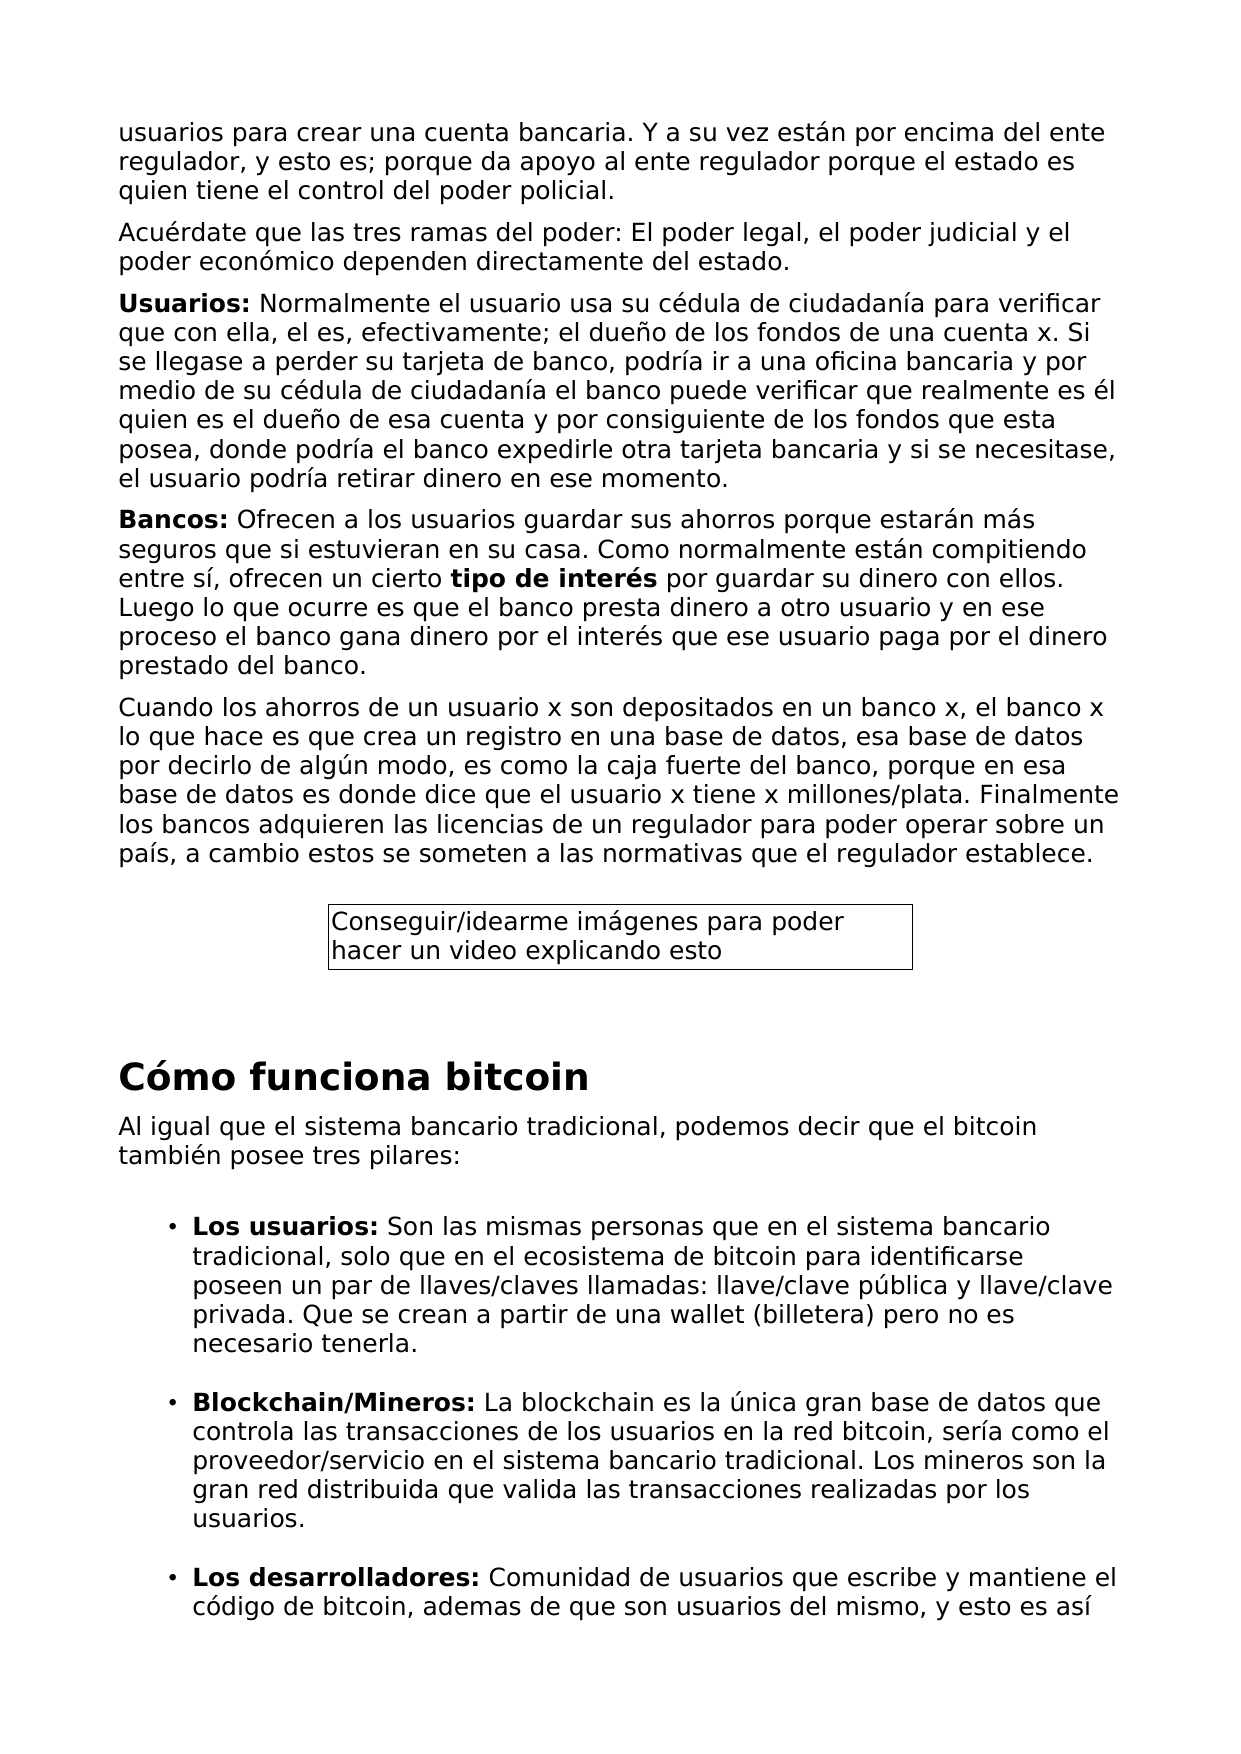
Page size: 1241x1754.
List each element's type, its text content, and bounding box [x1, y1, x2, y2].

text Acuérdate que las tres ramas del poder: El poder legal, el poder judicial y el poder económico dependen directamente del estado. [118, 218, 1122, 276]
text usuarios para crear una cuenta bancaria. Y a su vez están por encima del ente regulador, y esto es; porque da apoyo al ente regulador porque el estado es quien tiene el control del poder policial. [118, 118, 1122, 206]
list Blockchain/Mineros: La blockchain es la única gran base de datos que controla las transacciones de los usuarios en la red bitcoin, sería como el proveedor/servicio en el sistema bancario tradicional. Los mineros son la gran red distribuida que valida las transacciones realizadas por los usuarios. [177, 1388, 1122, 1534]
table_header Conseguir/idearme imágenes para poder hacer un video explicando esto [329, 905, 912, 968]
list Los usuarios: Son las mismas personas que en el sistema bancario tradicional, solo que en el ecosistema de bitcoin para identificarse poseen un par de llaves/claves llamadas: llave/clave pública y llave/clave privada. Que se crean a partir de una wallet (billetera) pero no es necesario tenerla. [177, 1212, 1122, 1358]
text Cuando los ahorros de un usuario x son depositados en un banco x, el banco x lo que hace es que crea un registro en una base de datos, esa base de datos por decirlo de algún modo, es como la caja fuerte del banco, porque en esa base de datos es donde dice que el usuario x tiene x millones/plata. Finalmente los bancos adquieren las licencias de un regulador para poder operar sobre un país, a cambio estos se someten a las normativas que el regulador establece. [118, 693, 1122, 868]
text Bancos: Ofrecen a los usuarios guardar sus ahorros porque estarán más seguros que si estuvieran en su casa. Como normalmente están compitiendo entre sí, ofrecen un cierto tipo de interés por guardar su dinero con ellos. Luego lo que ocurre es que el banco presta dinero a otro usuario y en ese proceso el banco gana dinero por el interés que ese usuario paga por el dinero prestado del banco. [118, 506, 1122, 681]
subtitle Cómo funciona bitcoin [118, 1056, 1122, 1100]
text Usuarios: Normalmente el usuario usa su cédula de ciudadanía para verificar que con ella, el es, efectivamente; el dueño de los fondos de una cuenta x. Si se llegase a perder su tarjeta de banco, podría ir a una oficina bancaria y por medio de su cédula de ciudadanía el banco puede verificar que realmente es él quien es el dueño de esa cuenta y por consiguiente de los fondos que esta posea, donde podría el banco expedirle otra tarjeta bancaria y si se necesitase, el usuario podría retirar dinero en ese momento. [118, 289, 1122, 493]
list Los desarrolladores: Comunidad de usuarios que escribe y mantiene el código de bitcoin, ademas de que son usuarios del mismo, y esto es así [177, 1563, 1122, 1621]
text Al igual que el sistema bancario tradicional, podemos decir que el bitcoin también posee tres pilares: [118, 1112, 1122, 1171]
